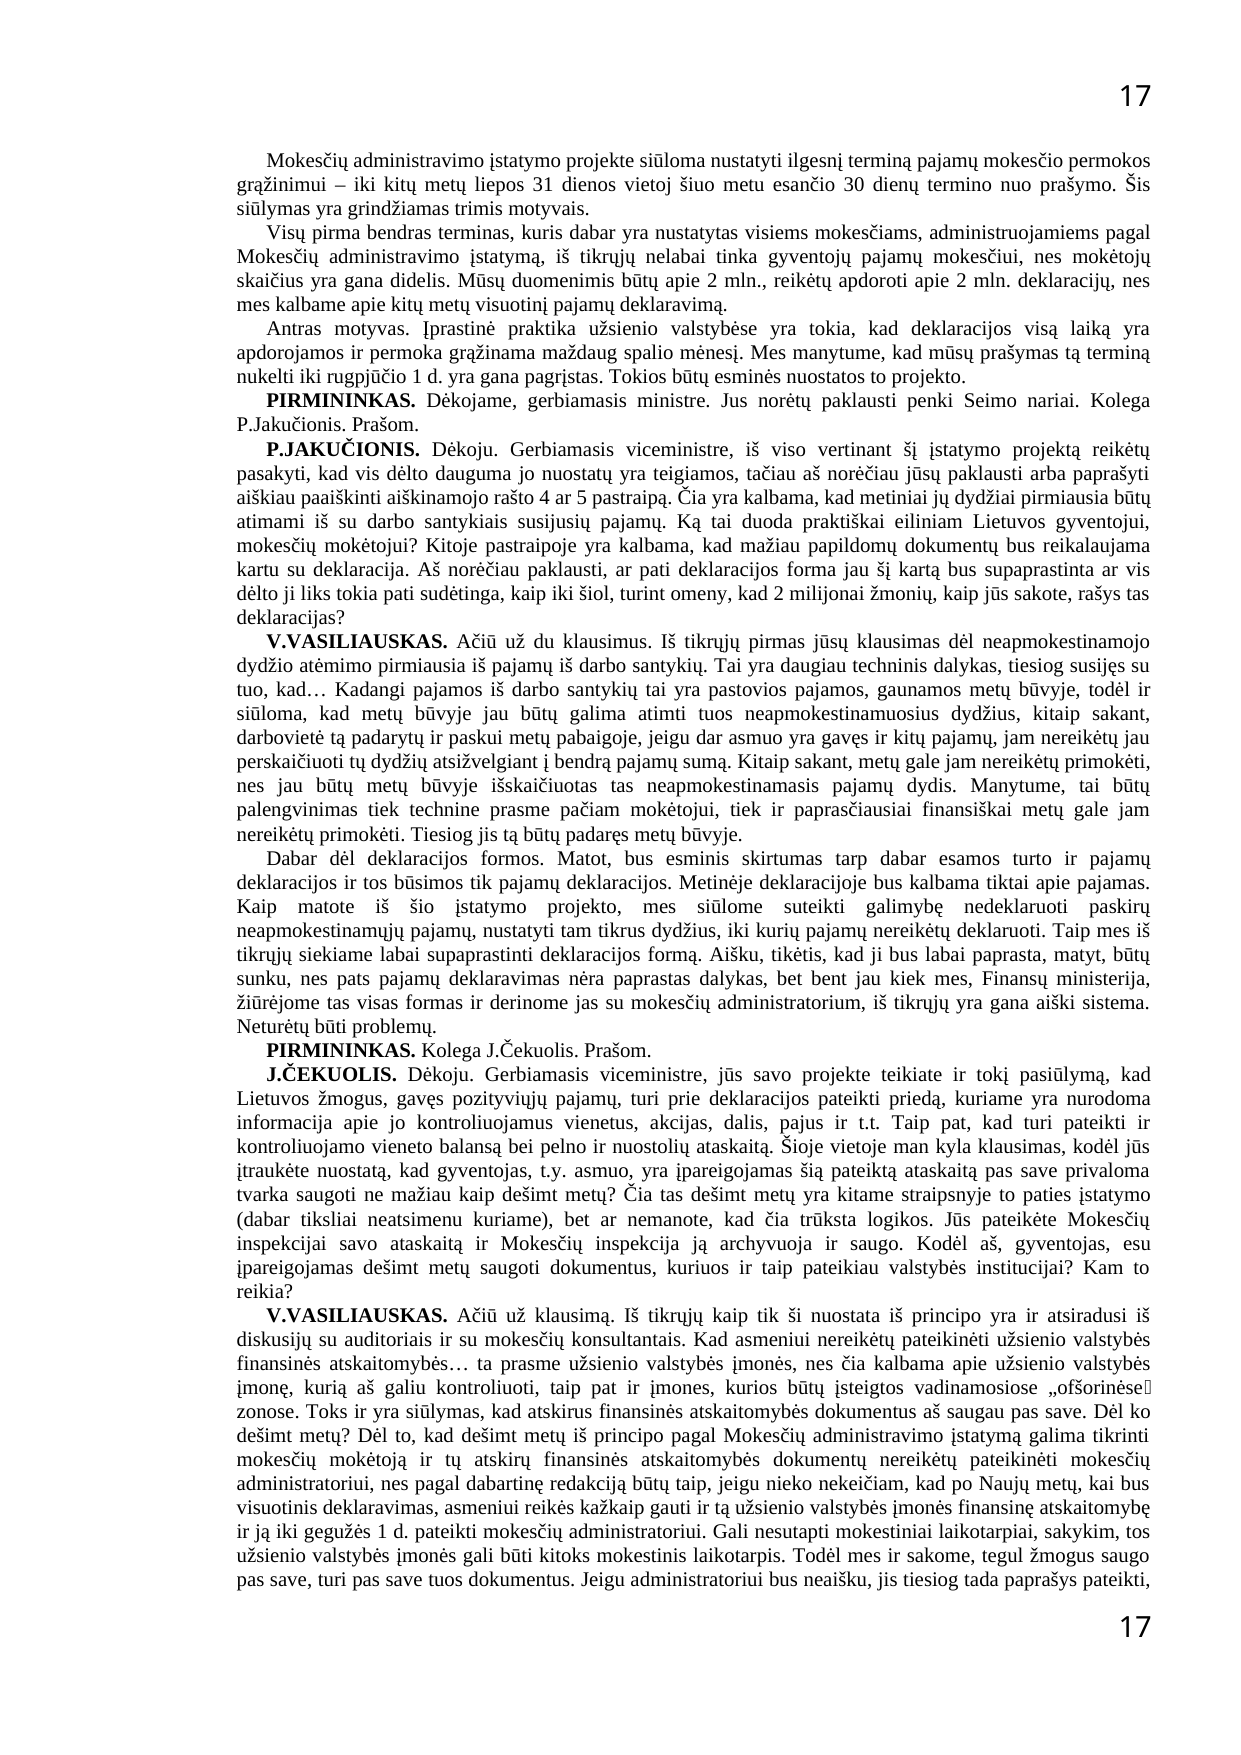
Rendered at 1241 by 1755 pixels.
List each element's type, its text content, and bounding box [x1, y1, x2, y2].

text P.JAKUČIONIS. Dėkoju. Gerbiamasis viceministre, iš viso vertinant šį įstatymo projektą reikėtų pasakyti, kad vis dėlto dauguma jo nuostatų yra teigiamos, tačiau aš norėčiau jūsų paklausti arba paprašyti aiškiau paaiškinti aiškinamojo rašto 4 ar 5 pastraipą. Čia yra kalbama, kad metiniai jų dydžiai pirmiausia būtų atimami iš su darbo santykiais susijusių pajamų. Ką tai duoda praktiškai eiliniam Lietuvos gyventojui, mokesčių mokėtojui? Kitoje pastraipoje yra kalbama, kad mažiau papildomų dokumentų bus reikalaujama kartu su deklaracija. Aš norėčiau paklausti, ar pati deklaracijos forma jau šį kartą bus supaprastinta ar vis dėlto ji liks tokia pati sudėtinga, kaip iki šiol, turint omeny, kad 2 milijonai žmonių, kaip jūs sakote, rašys tas deklaracijas? [236, 436, 1152, 629]
text Mokesčių administravimo įstatymo projekte siūloma nustatyti ilgesnį terminą pajamų mokesčio permokos grąžinimui – iki kitų metų liepos 31 dienos vietoj šiuo metu esančio 30 dienų termino nuo prašymo. Šis siūlymas yra grindžiamas trimis motyvais. [236, 148, 1152, 220]
text PIRMININKAS. Dėkojame, gerbiamasis ministre. Jus norėtų paklausti penki Seimo nariai. Kolega P.Jakučionis. Prašom. [236, 388, 1152, 436]
text J.ČEKUOLIS. Dėkoju. Gerbiamasis viceministre, jūs savo projekte teikiate ir tokį pasiūlymą, kad Lietuvos žmogus, gavęs pozityviųjų pajamų, turi prie deklaracijos pateikti priedą, kuriame yra nurodoma informacija apie jo kontroliuojamus vienetus, akcijas, dalis, pajus ir t.t. Taip pat, kad turi pateikti ir kontroliuojamo vieneto balansą bei pelno ir nuostolių ataskaitą. Šioje vietoje man kyla klausimas, kodėl jūs įtraukėte nuostatą, kad gyventojas, t.y. asmuo, yra įpareigojamas šią pateiktą ataskaitą pas save privaloma tvarka saugoti ne mažiau kaip dešimt metų? Čia tas dešimt metų yra kitame straipsnyje to paties įstatymo (dabar tiksliai neatsimenu kuriame), bet ar nemanote, kad čia trūksta logikos. Jūs pateikėte Mokesčių inspekcijai savo ataskaitą ir Mokesčių inspekcija ją archyvuoja ir saugo. Kodėl aš, gyventojas, esu įpareigojamas dešimt metų saugoti dokumentus, kuriuos ir taip pateikiau valstybės institucijai? Kam to reikia? [236, 1062, 1152, 1303]
text Dabar dėl deklaracijos formos. Matot, bus esminis skirtumas tarp dabar esamos turto ir pajamų deklaracijos ir tos būsimos tik pajamų deklaracijos. Metinėje deklaracijoje bus kalbama tiktai apie pajamas. Kaip matote iš šio įstatymo projekto, mes siūlome suteikti galimybę nedeklaruoti paskirų neapmokestinamųjų pajamų, nustatyti tam tikrus dydžius, iki kurių pajamų nereikėtų deklaruoti. Taip mes iš tikrųjų siekiame labai supaprastinti deklaracijos formą. Aišku, tikėtis, kad ji bus labai paprasta, matyt, būtų sunku, nes pats pajamų deklaravimas nėra paprastas dalykas, bet bent jau kiek mes, Finansų ministerija, žiūrėjome tas visas formas ir derinome jas su mokesčių administratorium, iš tikrųjų yra gana aiški sistema. Neturėtų būti problemų. [236, 846, 1152, 1038]
text V.VASILIAUSKAS. Ačiū už klausimą. Iš tikrųjų kaip tik ši nuostata iš principo yra ir atsiradusi iš diskusijų su auditoriais ir su mokesčių konsultantais. Kad asmeniui nereikėtų pateikinėti užsienio valstybės finansinės atskaitomybės… ta prasme užsienio valstybės įmonės, nes čia kalbama apie užsienio valstybės įmonę, kurią aš galiu kontroliuoti, taip pat ir įmones, kurios būtų įsteigtos vadinamosiose „ofšorinėse zonose. Toks ir yra siūlymas, kad atskirus finansinės atskaitomybės dokumentus aš saugau pas save. Dėl ko dešimt metų? Dėl to, kad dešimt metų iš principo pagal Mokesčių administravimo įstatymą galima tikrinti mokesčių mokėtoją ir tų atskirų finansinės atskaitomybės dokumentų nereikėtų pateikinėti mokesčių administratoriui, nes pagal dabartinę redakciją būtų taip, jeigu nieko nekeičiam, kad po Naujų metų, kai bus visuotinis deklaravimas, asmeniui reikės kažkaip gauti ir tą užsienio valstybės įmonės finansinę atskaitomybę ir ją iki gegužės 1 d. pateikti mokesčių administratoriui. Gali nesutapti mokestiniai laikotarpiai, sakykim, tos užsienio valstybės įmonės gali būti kitoks mokestinis laikotarpis. Todėl mes ir sakome, tegul žmogus saugo pas save, turi pas save tuos dokumentus. Jeigu administratoriui bus neaišku, jis tiesiog tada paprašys pateikti, [236, 1303, 1152, 1591]
text Antras motyvas. Įprastinė praktika užsienio valstybėse yra tokia, kad deklaracijos visą laiką yra apdorojamos ir permoka grąžinama maždaug spalio mėnesį. Mes manytume, kad mūsų prašymas tą terminą nukelti iki rugpjūčio 1 d. yra gana pagrįstas. Tokios būtų esminės nuostatos to projekto. [236, 316, 1152, 388]
text PIRMININKAS. Kolega J.Čekuolis. Prašom. [236, 1038, 1152, 1062]
text V.VASILIAUSKAS. Ačiū už du klausimus. Iš tikrųjų pirmas jūsų klausimas dėl neapmokestinamojo dydžio atėmimo pirmiausia iš pajamų iš darbo santykių. Tai yra daugiau techninis dalykas, tiesiog susijęs su tuo, kad… Kadangi pajamos iš darbo santykių tai yra pastovios pajamos, gaunamos metų būvyje, todėl ir siūloma, kad metų būvyje jau būtų galima atimti tuos neapmokestinamuosius dydžius, kitaip sakant, darbovietė tą padarytų ir paskui metų pabaigoje, jeigu dar asmuo yra gavęs ir kitų pajamų, jam nereikėtų jau perskaičiuoti tų dydžių atsižvelgiant į bendrą pajamų sumą. Kitaip sakant, metų gale jam nereikėtų primokėti, nes jau būtų metų būvyje išskaičiuotas tas neapmokestinamasis pajamų dydis. Manytume, tai būtų palengvinimas tiek technine prasme pačiam mokėtojui, tiek ir paprasčiausiai finansiškai metų gale jam nereikėtų primokėti. Tiesiog jis tą būtų padaręs metų būvyje. [236, 629, 1152, 846]
text Visų pirma bendras terminas, kuris dabar yra nustatytas visiems mokesčiams, administruojamiems pagal Mokesčių administravimo įstatymą, iš tikrųjų nelabai tinka gyventojų pajamų mokesčiui, nes mokėtojų skaičius yra gana didelis. Mūsų duomenimis būtų apie 2 mln., reikėtų apdoroti apie 2 mln. deklaracijų, nes mes kalbame apie kitų metų visuotinį pajamų deklaravimą. [236, 220, 1152, 316]
